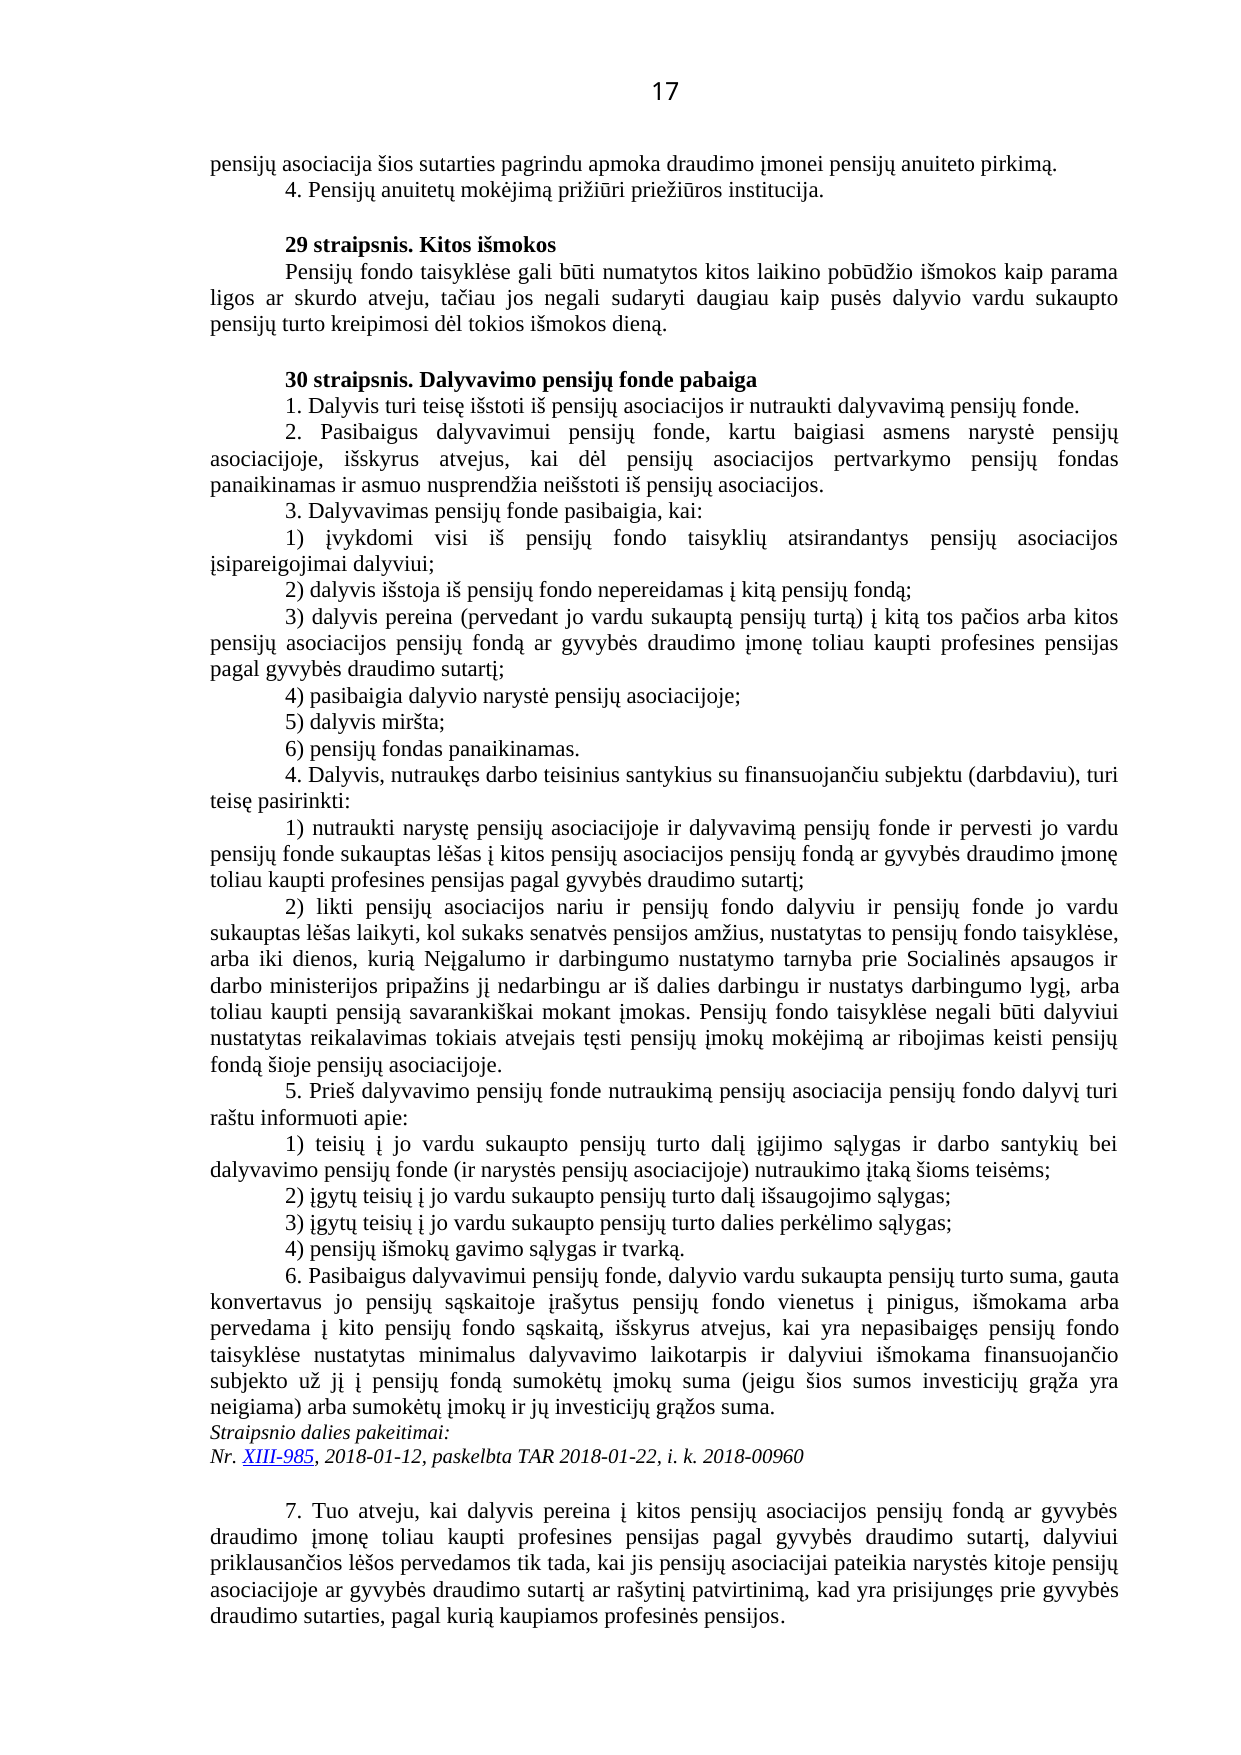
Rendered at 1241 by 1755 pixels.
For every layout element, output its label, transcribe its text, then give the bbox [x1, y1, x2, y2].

text 4) pensijų išmokų gavimo sąlygas ir tvarką. [210, 1235, 1120, 1262]
text 6. Pasibaigus dalyvavimui pensijų fonde, dalyvio vardu sukaupta pensijų turto suma, gauta konvertavus jo pensijų sąskaitoje įrašytus pensijų fondo vienetus į pinigus, išmokama arba pervedama į kito pensijų fondo sąskaitą, išskyrus atvejus, kai yra nepasibaigęs pensijų fondo taisyklėse nustatytas minimalus dalyvavimo laikotarpis ir dalyviui išmokama finansuojančio subjekto už jį į pensijų fondą sumokėtų įmokų suma (jeigu šios sumos investicijų grąža yra neigiama) arba sumokėtų įmokų ir jų investicijų grąžos suma. [210, 1262, 1120, 1420]
text 2) dalyvis išstoja iš pensijų fondo nepereidamas į kitą pensijų fondą; [210, 576, 1120, 603]
text 2) įgytų teisių į jo vardu sukaupto pensijų turto dalį išsaugojimo sąlygas; [210, 1183, 1120, 1209]
text 4. Dalyvis, nutraukęs darbo teisinius santykius su finansuojančiu subjektu (darbdaviu), turi teisę pasirinkti: [210, 761, 1120, 814]
text 4. Pensijų anuitetų mokėjimą prižiūri priežiūros institucija. [210, 176, 1120, 203]
text Straipsnio dalies pakeitimai: [210, 1420, 1120, 1444]
text 7. Tuo atveju, kai dalyvis pereina į kitos pensijų asociacijos pensijų fondą ar gyvybės draudimo įmonę toliau kaupti profesines pensijas pagal gyvybės draudimo sutartį, dalyviui priklausančios lėšos pervedamos tik tada, kai jis pensijų asociacijai pateikia narystės kitoje pensijų asociacijoje ar gyvybės draudimo sutartį ar rašytinį patvirtinimą, kad yra prisijungęs prie gyvybės draudimo sutarties, pagal kurią kaupiamos profesinės pensijos. [210, 1497, 1120, 1628]
text 2) likti pensijų asociacijos nariu ir pensijų fondo dalyviu ir pensijų fonde jo vardu sukauptas lėšas laikyti, kol sukaks senatvės pensijos amžius, nustatytas to pensijų fondo taisyklėse, arba iki dienos, kurią Neįgalumo ir darbingumo nustatymo tarnyba prie Socialinės apsaugos ir darbo ministerijos pripažins jį nedarbingu ar iš dalies darbingu ir nustatys darbingumo lygį, arba toliau kaupti pensiją savarankiškai mokant įmokas. Pensijų fondo taisyklėse negali būti dalyviui nustatytas reikalavimas tokiais atvejais tęsti pensijų įmokų mokėjimą ar ribojimas keisti pensijų fondą šioje pensijų asociacijoje. [210, 893, 1120, 1077]
text 30 straipsnis. Dalyvavimo pensijų fonde pabaiga [210, 366, 1120, 392]
text 1) nutraukti narystę pensijų asociacijoje ir dalyvavimą pensijų fonde ir pervesti jo vardu pensijų fonde sukauptas lėšas į kitos pensijų asociacijos pensijų fondą ar gyvybės draudimo įmonę toliau kaupti profesines pensijas pagal gyvybės draudimo sutartį; [210, 814, 1120, 893]
text 1) įvykdomi visi iš pensijų fondo taisyklių atsirandantys pensijų asociacijos įsipareigojimai dalyviui; [210, 524, 1120, 576]
text 6) pensijų fondas panaikinamas. [210, 734, 1120, 761]
text 5) dalyvis miršta; [210, 708, 1120, 734]
text 1. Dalyvis turi teisę išstoti iš pensijų asociacijos ir nutraukti dalyvavimą pensijų fonde. [210, 392, 1120, 418]
text 1) teisių į jo vardu sukaupto pensijų turto dalį įgijimo sąlygas ir darbo santykių bei dalyvavimo pensijų fonde (ir narystės pensijų asociacijoje) nutraukimo įtaką šioms teisėms; [210, 1130, 1120, 1183]
text pensijų asociacija šios sutarties pagrindu apmoka draudimo įmonei pensijų anuiteto pirkimą. [210, 150, 1120, 176]
text Pensijų fondo taisyklėse gali būti numatytos kitos laikino pobūdžio išmokos kaip parama ligos ar skurdo atveju, tačiau jos negali sudaryti daugiau kaip pusės dalyvio vardu sukaupto pensijų turto kreipimosi dėl tokios išmokos dieną. [210, 258, 1120, 337]
text 3. Dalyvavimas pensijų fonde pasibaigia, kai: [210, 497, 1120, 524]
text 4) pasibaigia dalyvio narystė pensijų asociacijoje; [210, 682, 1120, 708]
text 3) dalyvis pereina (pervedant jo vardu sukauptą pensijų turtą) į kitą tos pačios arba kitos pensijų asociacijos pensijų fondą ar gyvybės draudimo įmonę toliau kaupti profesines pensijas pagal gyvybės draudimo sutartį; [210, 603, 1120, 682]
text Nr. XIII-985, 2018-01-12, paskelbta TAR 2018-01-22, i. k. 2018-00960 [210, 1444, 1120, 1468]
text 29 straipsnis. Kitos išmokos [210, 231, 1120, 258]
text 3) įgytų teisių į jo vardu sukaupto pensijų turto dalies perkėlimo sąlygas; [210, 1209, 1120, 1235]
text 2. pasibaigus dalyvavimui pensijų fonde, kartu baigiasi asmens narystė pensijų asociacijoje, išskyrus atvejus, kai dėl pensijų asociacijos pertvarkymo pensijų fondas panaikinamas ir asmuo nusprendžia neišstoti iš pensijų asociacijos. [210, 418, 1120, 497]
text 5. Prieš dalyvavimo pensijų fonde nutraukimą pensijų asociacija pensijų fondo dalyvį turi raštu informuoti apie: [210, 1077, 1120, 1130]
